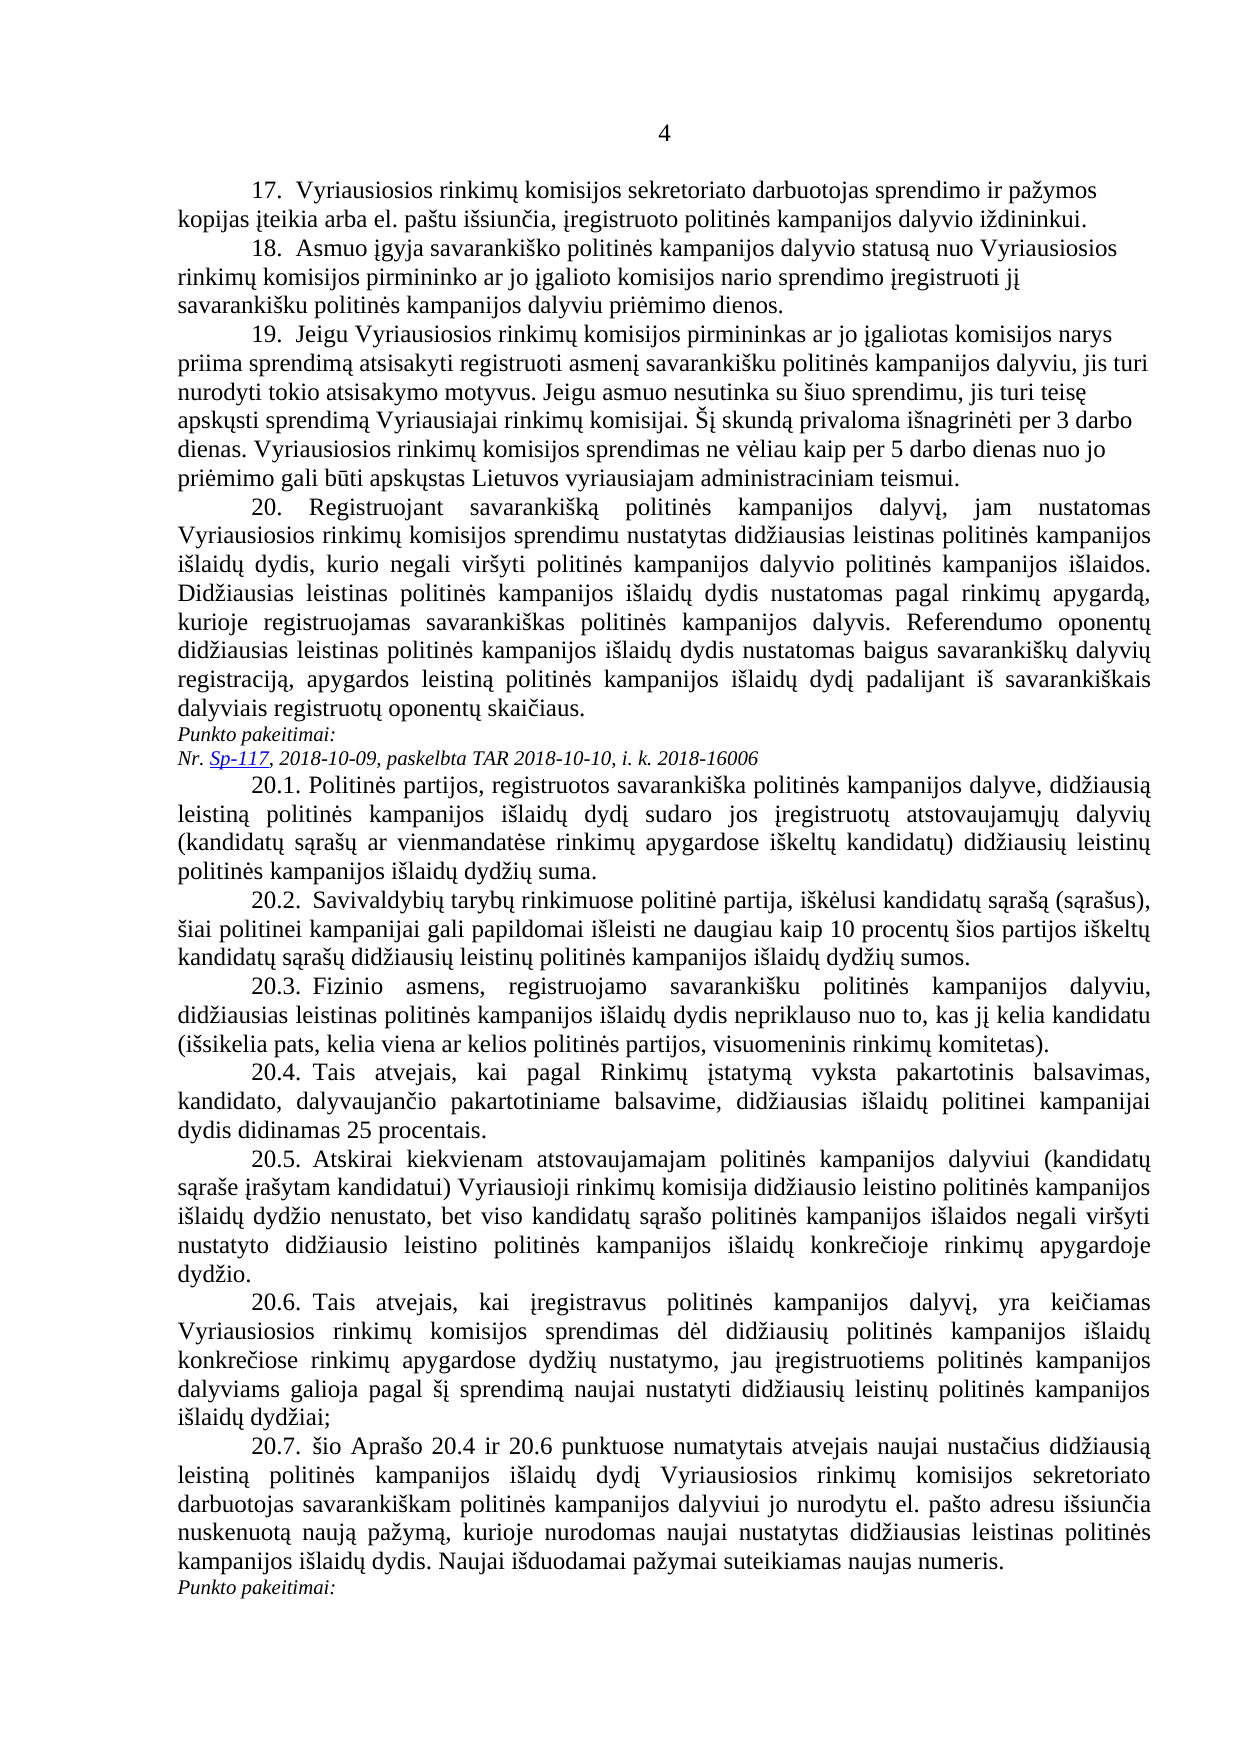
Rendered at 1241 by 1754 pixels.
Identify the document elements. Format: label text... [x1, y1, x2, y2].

text 20.2. Savivaldybių tarybų rinkimuose politinė partija, iškėlusi kandidatų sąrašą (sąrašus), šiai politinei kampanijai gali papildomai išleisti ne daugiau kaip 10 procentų šios partijos iškeltų kandidatų sąrašų didžiausių leistinų politinės kampanijos išlaidų dydžių sumos. [177, 885, 1152, 971]
text 20.4. Tais atvejais, kai pagal Rinkimų įstatymą vyksta pakartotinis balsavimas, kandidato, dalyvaujančio pakartotiniame balsavime, didžiausias išlaidų politinei kampanijai dydis didinamas 25 procentais. [177, 1057, 1152, 1144]
text 20. Registruojant savarankišką politinės kampanijos dalyvį, jam nustatomas Vyriausiosios rinkimų komisijos sprendimu nustatytas didžiausias leistinas politinės kampanijos išlaidų dydis, kurio negali viršyti politinės kampanijos dalyvio politinės kampanijos išlaidos. Didžiausias leistinas politinės kampanijos išlaidų dydis nustatomas pagal rinkimų apygardą, kurioje registruojamas savarankiškas politinės kampanijos dalyvis. Referendumo oponentų didžiausias leistinas politinės kampanijos išlaidų dydis nustatomas baigus savarankiškų dalyvių registraciją, apygardos leistiną politinės kampanijos išlaidų dydį padalijant iš savarankiškais dalyviais registruotų oponentų skaičiaus. [177, 492, 1152, 722]
text 20.6. Tais atvejais, kai įregistravus politinės kampanijos dalyvį, yra keičiamas Vyriausiosios rinkimų komisijos sprendimas dėl didžiausių politinės kampanijos išlaidų konkrečiose rinkimų apygardose dydžių nustatymo, jau įregistruotiems politinės kampanijos dalyviams galioja pagal šį sprendimą naujai nustatyti didžiausių leistinų politinės kampanijos išlaidų dydžiai; [177, 1287, 1152, 1431]
text 20.1. Politinės partijos, registruotos savarankiška politinės kampanijos dalyve, didžiausią leistiną politinės kampanijos išlaidų dydį sudaro jos įregistruotų atstovaujamųjų dalyvių (kandidatų sąrašų ar vienmandatėse rinkimų apygardose iškeltų kandidatų) didžiausių leistinų politinės kampanijos išlaidų dydžių suma. [177, 770, 1152, 885]
text Nr. Sp-117, 2018-10-09, paskelbta TAR 2018-10-10, i. k. 2018-16006 [177, 746, 1152, 770]
text 17. Vyriausiosios rinkimų komisijos sekretoriato darbuotojas sprendimo ir pažymos kopijas įteikia arba el. paštu išsiunčia, įregistruoto politinės kampanijos dalyvio iždininkui. [177, 176, 1152, 233]
text 20.5. Atskirai kiekvienam atstovaujamajam politinės kampanijos dalyviui (kandidatų sąraše įrašytam kandidatui) Vyriausioji rinkimų komisija didžiausio leistino politinės kampanijos išlaidų dydžio nenustato, bet viso kandidatų sąrašo politinės kampanijos išlaidos negali viršyti nustatyto didžiausio leistino politinės kampanijos išlaidų konkrečioje rinkimų apygardoje dydžio. [177, 1144, 1152, 1287]
text Punkto pakeitimai: [177, 1575, 1152, 1599]
text 19. Jeigu Vyriausiosios rinkimų komisijos pirmininkas ar jo įgaliotas komisijos narys priima sprendimą atsisakyti registruoti asmenį savarankišku politinės kampanijos dalyviu, jis turi nurodyti tokio atsisakymo motyvus. Jeigu asmuo nesutinka su šiuo sprendimu, jis turi teisę apskųsti sprendimą Vyriausiajai rinkimų komisijai. Šį skundą privaloma išnagrinėti per 3 darbo dienas. Vyriausiosios rinkimų komisijos sprendimas ne vėliau kaip per 5 darbo dienas nuo jo priėmimo gali būti apskųstas Lietuvos vyriausiajam administraciniam teismui. [177, 319, 1152, 492]
text 20.7. šio Aprašo 20.4 ir 20.6 punktuose numatytais atvejais naujai nustačius didžiausią leistiną politinės kampanijos išlaidų dydį Vyriausiosios rinkimų komisijos sekretoriato darbuotojas savarankiškam politinės kampanijos dalyviui jo nurodytu el. pašto adresu išsiunčia nuskenuotą naują pažymą, kurioje nurodomas naujai nustatytas didžiausias leistinas politinės kampanijos išlaidų dydis. Naujai išduodamai pažymai suteikiamas naujas numeris. [177, 1431, 1152, 1575]
text Punkto pakeitimai: [177, 722, 1152, 746]
text 20.3. Fizinio asmens, registruojamo savarankišku politinės kampanijos dalyviu, didžiausias leistinas politinės kampanijos išlaidų dydis nepriklauso nuo to, kas jį kelia kandidatu (išsikelia pats, kelia viena ar kelios politinės partijos, visuomeninis rinkimų komitetas). [177, 971, 1152, 1057]
text 18. Asmuo įgyja savarankiško politinės kampanijos dalyvio statusą nuo Vyriausiosios rinkimų komisijos pirmininko ar jo įgalioto komisijos nario sprendimo įregistruoti jį savarankišku politinės kampanijos dalyviu priėmimo dienos. [177, 233, 1152, 319]
